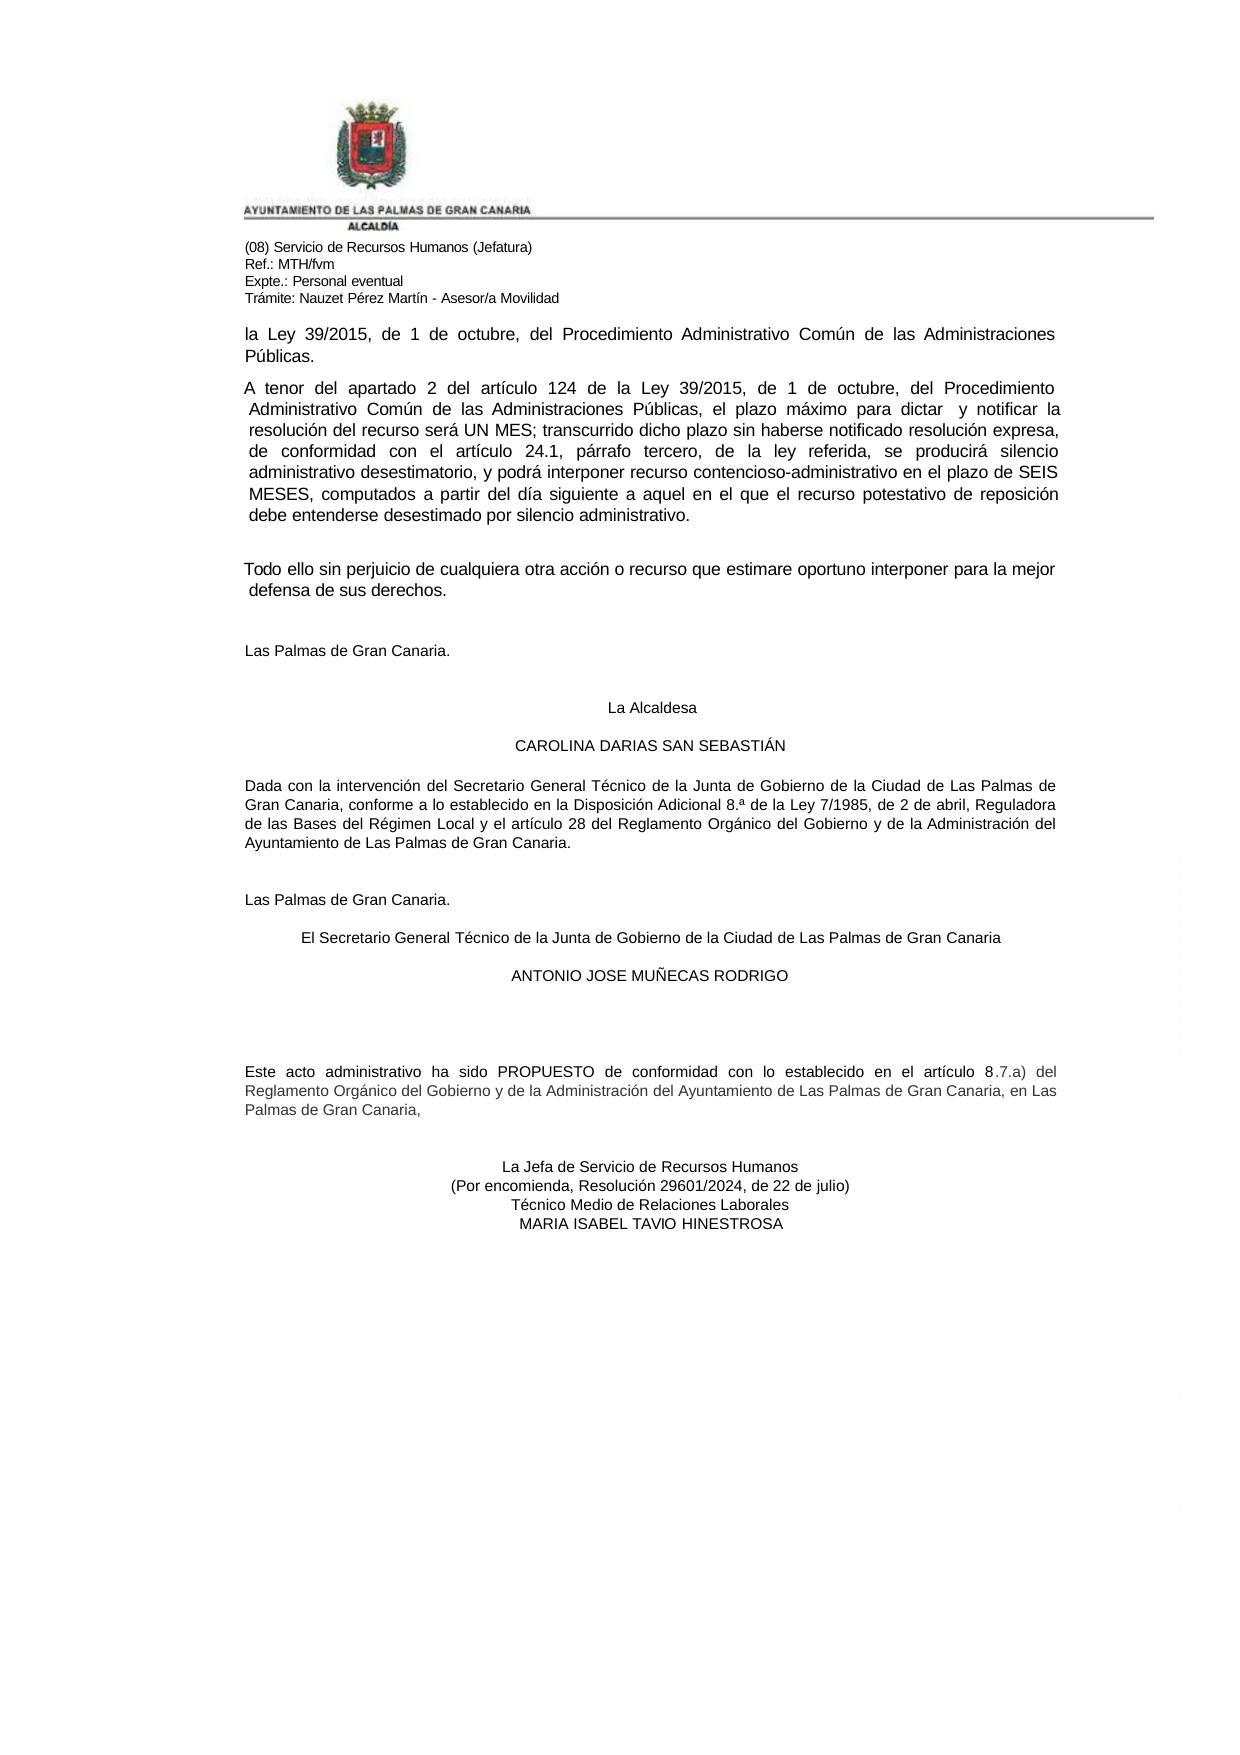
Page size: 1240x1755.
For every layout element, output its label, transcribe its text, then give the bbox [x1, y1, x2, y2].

text La Jefa de Servicio de Recursos Humanos (Por encomienda, Resolución 29601/2024, de 22 de julio) Técnico Medio de Relaciones Laborales [1180, 1157, 1229, 1214]
text Las Palmas de Gran Canaria. [1180, 891, 1229, 910]
text ANTONIO JOSE MUÑECAS RODRIGO [1180, 967, 1229, 986]
text MARIA ISABEL TAVIO HINESTROSA [1180, 1214, 1229, 1233]
text La Alcaldesa [1180, 698, 1229, 717]
text Expte.: Personal eventual [1180, 273, 1229, 290]
text Las Palmas de Gran Canaria. [1180, 642, 1229, 661]
text (08) Servicio de Recursos Humanos (Jefatura) Ref.: MTH/fvm [1180, 239, 1229, 273]
text CAROLINA DARIAS SAN SEBASTIÁN [1180, 737, 1229, 756]
